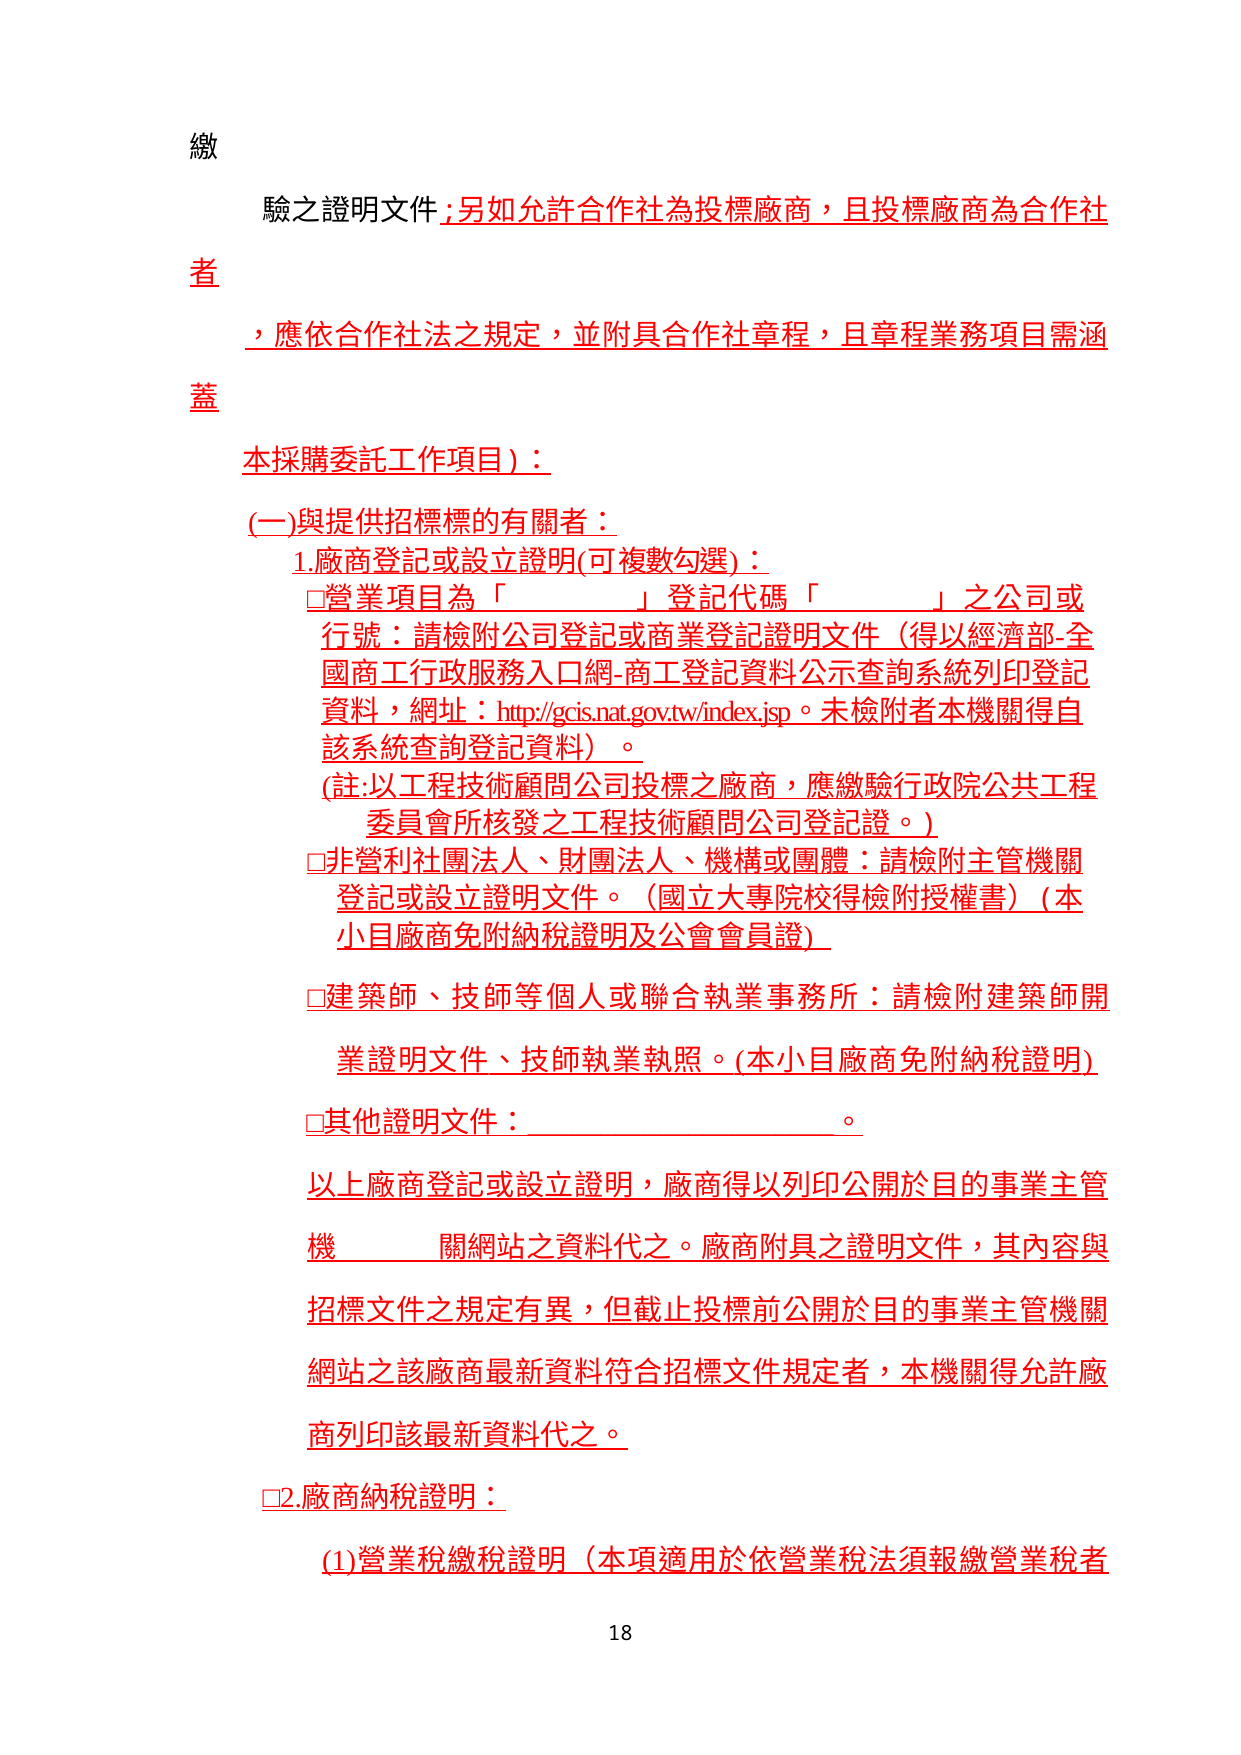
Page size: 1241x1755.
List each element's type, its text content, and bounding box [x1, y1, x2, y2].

text □其他證明文件：_____________________。 [189, 1078, 1110, 1141]
text 以上廠商登記或設立證明，廠商得以列印公開於目的事業主管機 關網站之資料代之。廠商附具之證明文件，其內容與招標文件之規定有異，但截止投標前公開於目的事業主管機關網站之該廠商最新資料符合招標文件規定者，本機關得允許廠商列印該最新資料代之。 [307, 1141, 1110, 1453]
text (一)與提供招標標的有關者： [189, 478, 1110, 541]
text (1)營業稅繳稅證明（本項適用於依營業稅法須報繳營業稅者之情形）：為營業稅繳款書收據聯或主管稽徵機關核章之最近1期營業人銷售額與稅額申報書收執聯。廠商不及提出最近1期證明者，得以前1期之納稅證明代之。新設立且未屆第1期營業稅繳納期限者，得以營業稅主管稽徵機關核發之核准設立登記公函代之；經核定使用統一發票者，應一併檢附申領統一發票購票證相關文件。 [322, 1516, 1110, 1578]
text □建築師、技師等個人或聯合執業事務所：請檢附建築師開 [307, 953, 1110, 1010]
text 1.廠商登記或設立證明(可複數勾選)： [189, 541, 1110, 578]
text □非營利社團法人、財團法人、機構或團體：請檢附主管機關登記或設立證明文件。（國立大專院校得檢附授權書）(本小目廠商免附納稅證明及公會會員證) [307, 841, 1110, 953]
list 繳 驗之證明文件;另如允許合作社為投標廠商，且投標廠商為合作社者 ，應依合作社法之規定，並附具合作社章程，且章程業務項目需涵蓋 本採購委託工作項目)： [130, 103, 1110, 478]
text (註:以工程技術顧問公司投標之廠商，應繳驗行政院公共工程委員會所核發之工程技術顧問公司登記證。) [322, 766, 1110, 841]
text □2.廠商納稅證明： [189, 1453, 1110, 1516]
text 業證明文件、技師執業執照。(本小目廠商免附納稅證明) [307, 1011, 1110, 1078]
text □營業項目為「 」登記代碼「 」之公司或行號：請檢附公司登記或商業登記證明文件（得以經濟部-全國商工行政服務入口網-商工登記資料公示查詢系統列印登記資料，網址：http://gcis.nat.gov.tw/index.jsp。未檢附者本機關得自該系統查詢登記資料）。 [307, 578, 1110, 766]
